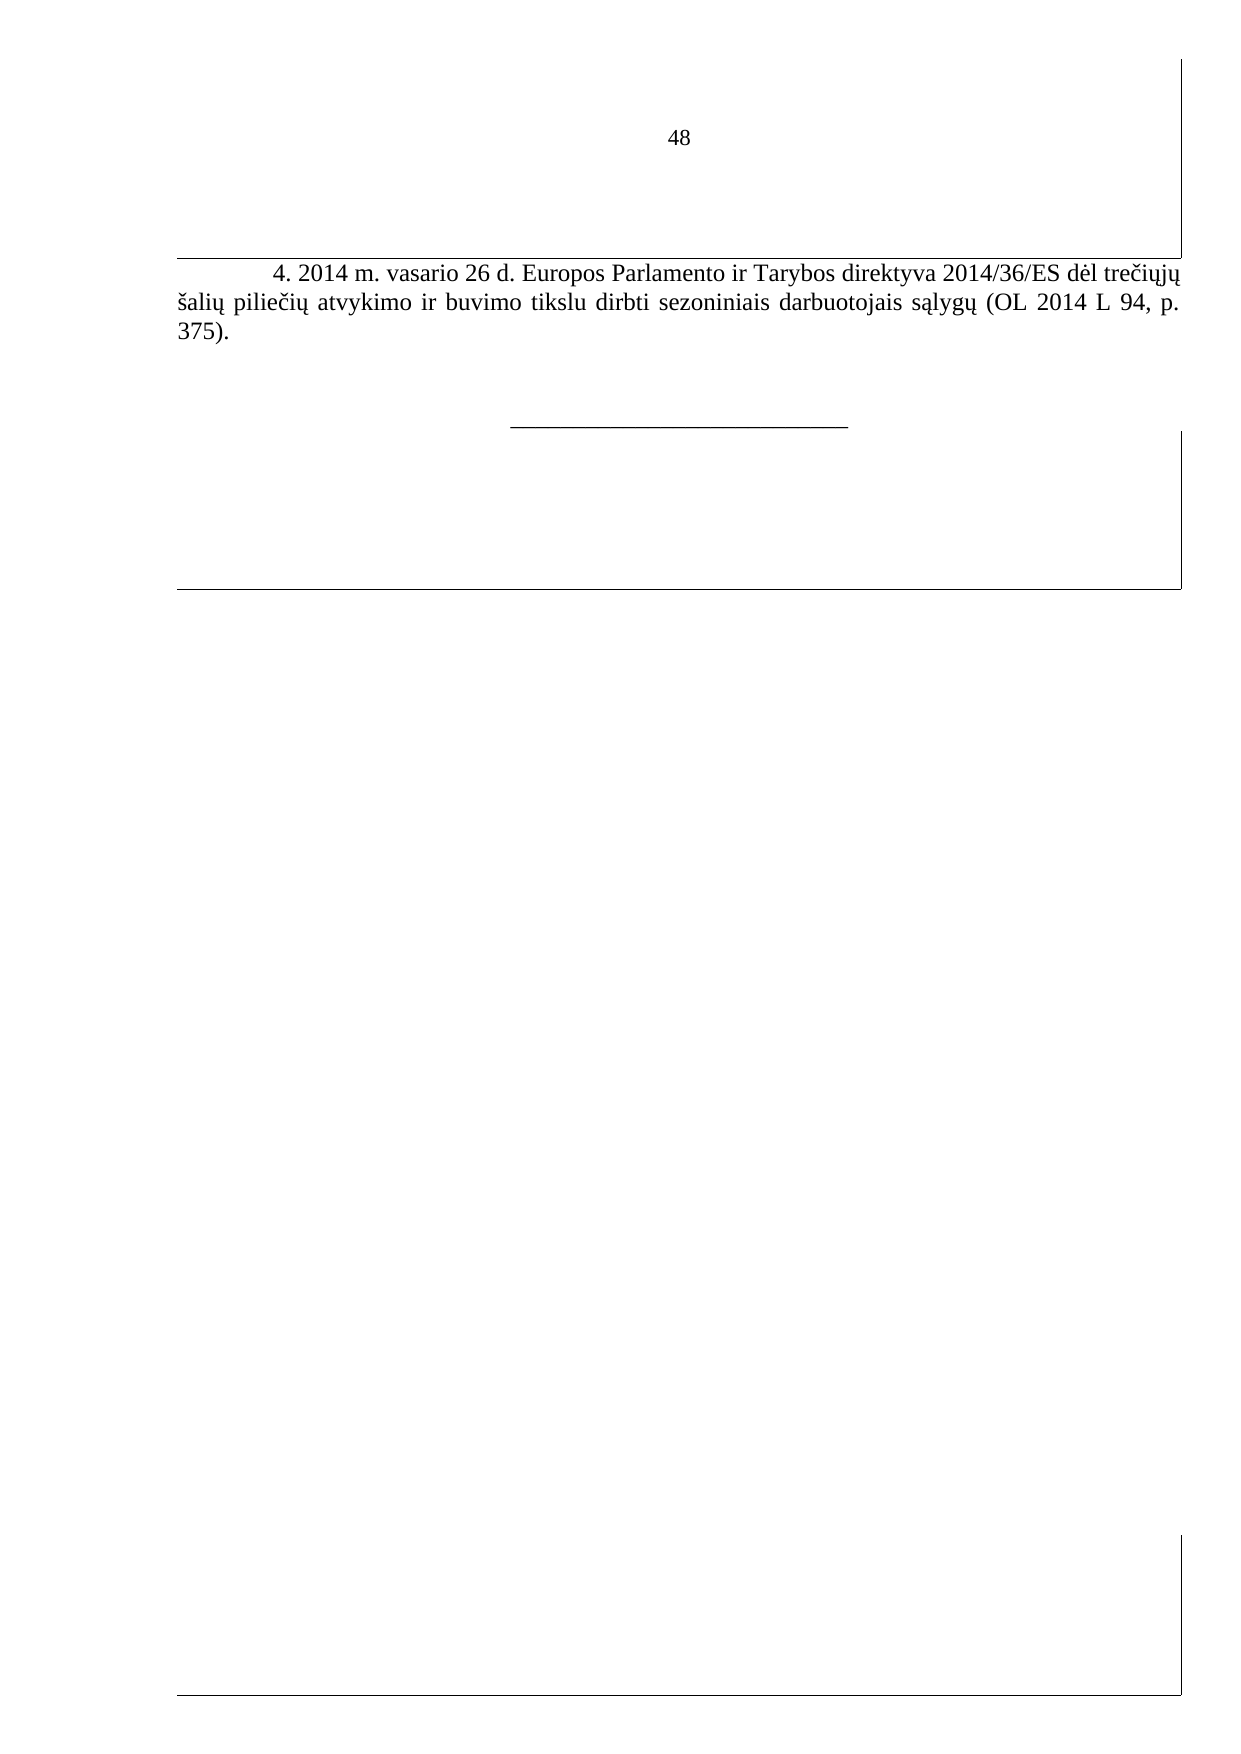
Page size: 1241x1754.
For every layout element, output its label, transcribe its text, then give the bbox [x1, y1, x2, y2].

text 4. 2014 m. vasario 26 d. Europos Parlamento ir Tarybos direktyva 2014/36/ES dėl trečiųjų šalių piliečių atvykimo ir buvimo tikslu dirbti sezoniniais darbuotojais sąlygų (OL 2014 L 94, p. 375). [177, 258, 1181, 344]
text ___________________________ [177, 402, 1181, 431]
